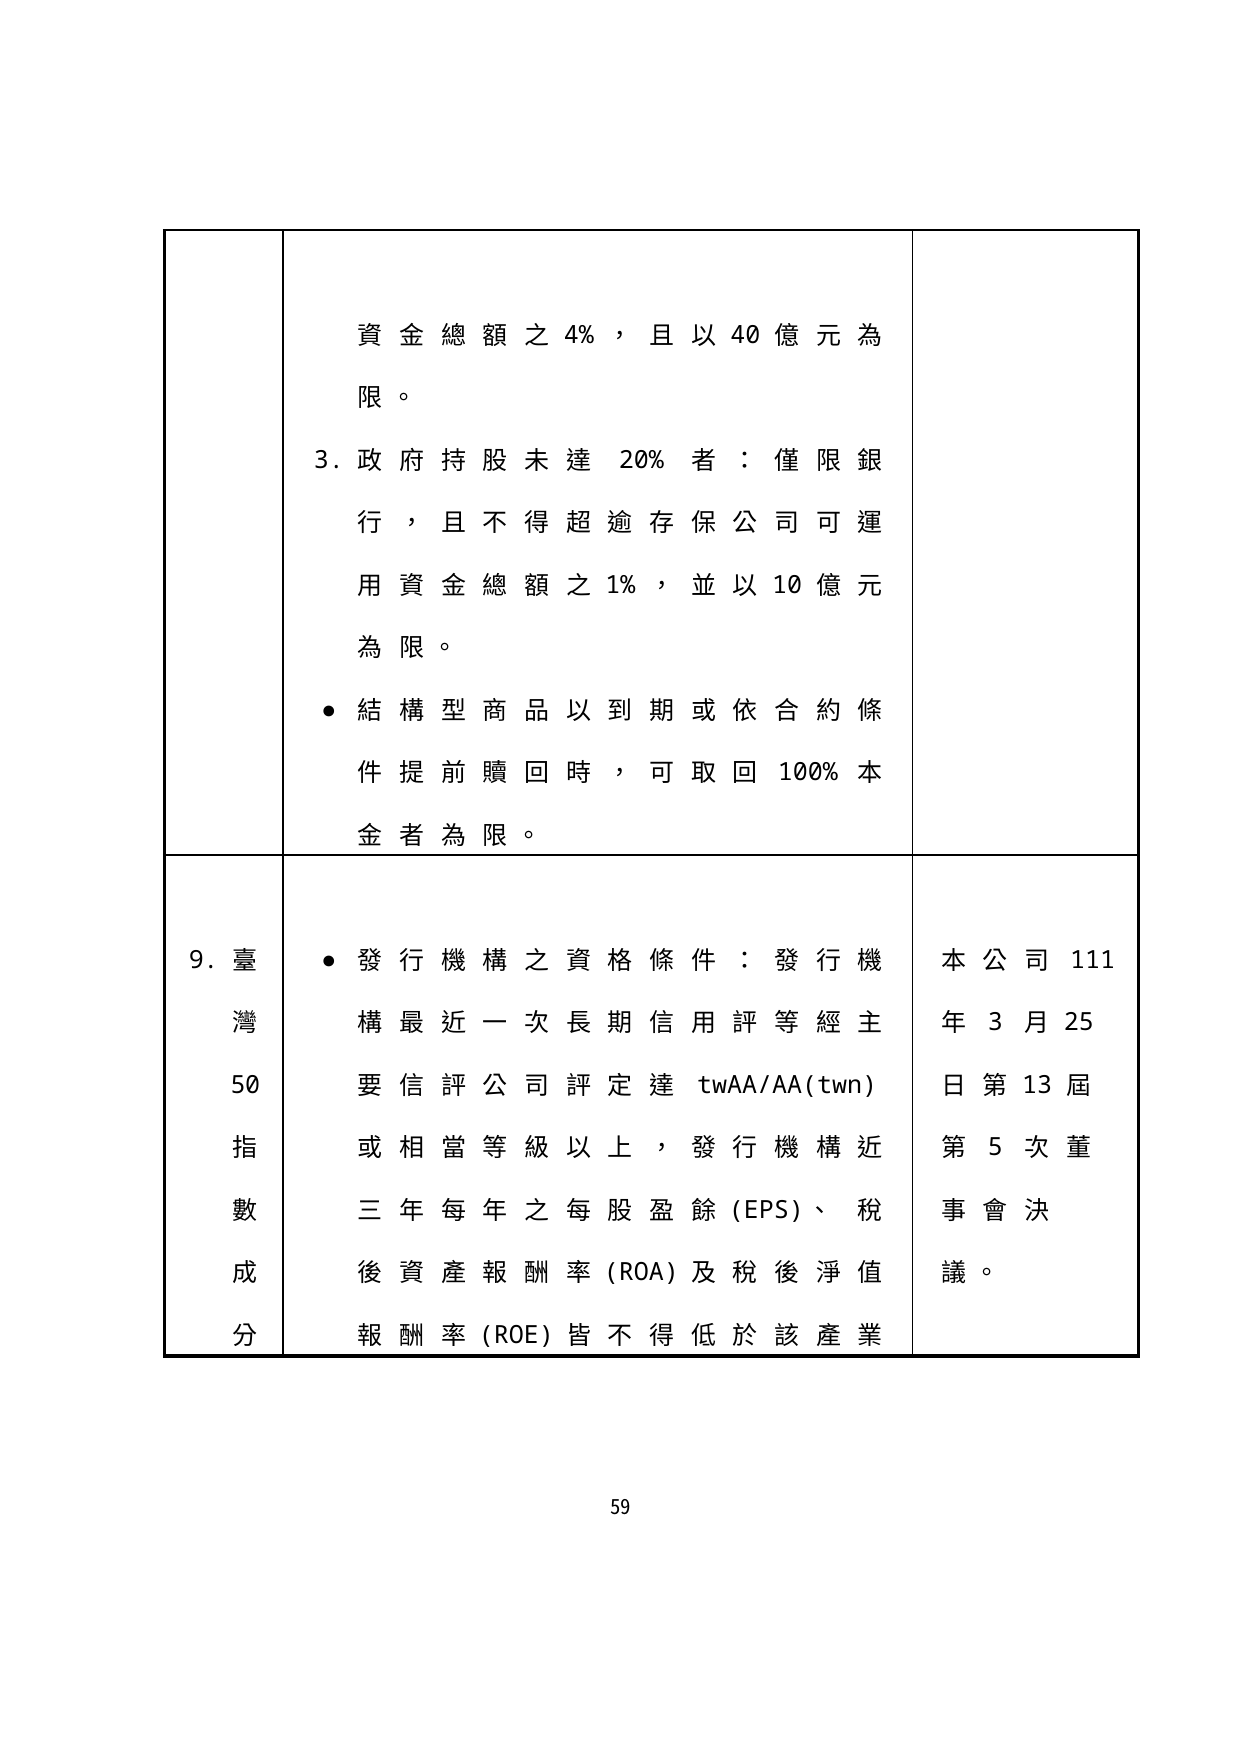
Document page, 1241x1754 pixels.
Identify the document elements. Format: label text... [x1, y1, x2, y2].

table_cell 本公司111年3月25日第13屆第5次董事會決議。 [913, 856, 1137, 1354]
table_cell [166, 231, 282, 854]
table_cell [913, 231, 1137, 854]
table_cell ●發行機構之資格條件：發行機構最近一次長期信用評等經主要信評公司評定達twAA/AA(twn)或相當等級以上，發行機構近三年每年之每股盈餘(EPS)、稅後資產報酬率(ROA)及稅後淨值報酬率(ROE)皆不得低於該產業 [284, 856, 912, 1354]
table_cell 9.臺灣50指數成分 [166, 856, 282, 1354]
table_cell 資金總額之4%，且以40億元為限。 3.政府持股未達20%者：僅限銀行，且不得超逾存保公司可運用資金總額之1%，並以10億元為限。 ●結構型商品以到期或依合約條件提前贖回時，可取回100%本金者為限。 [284, 231, 912, 854]
